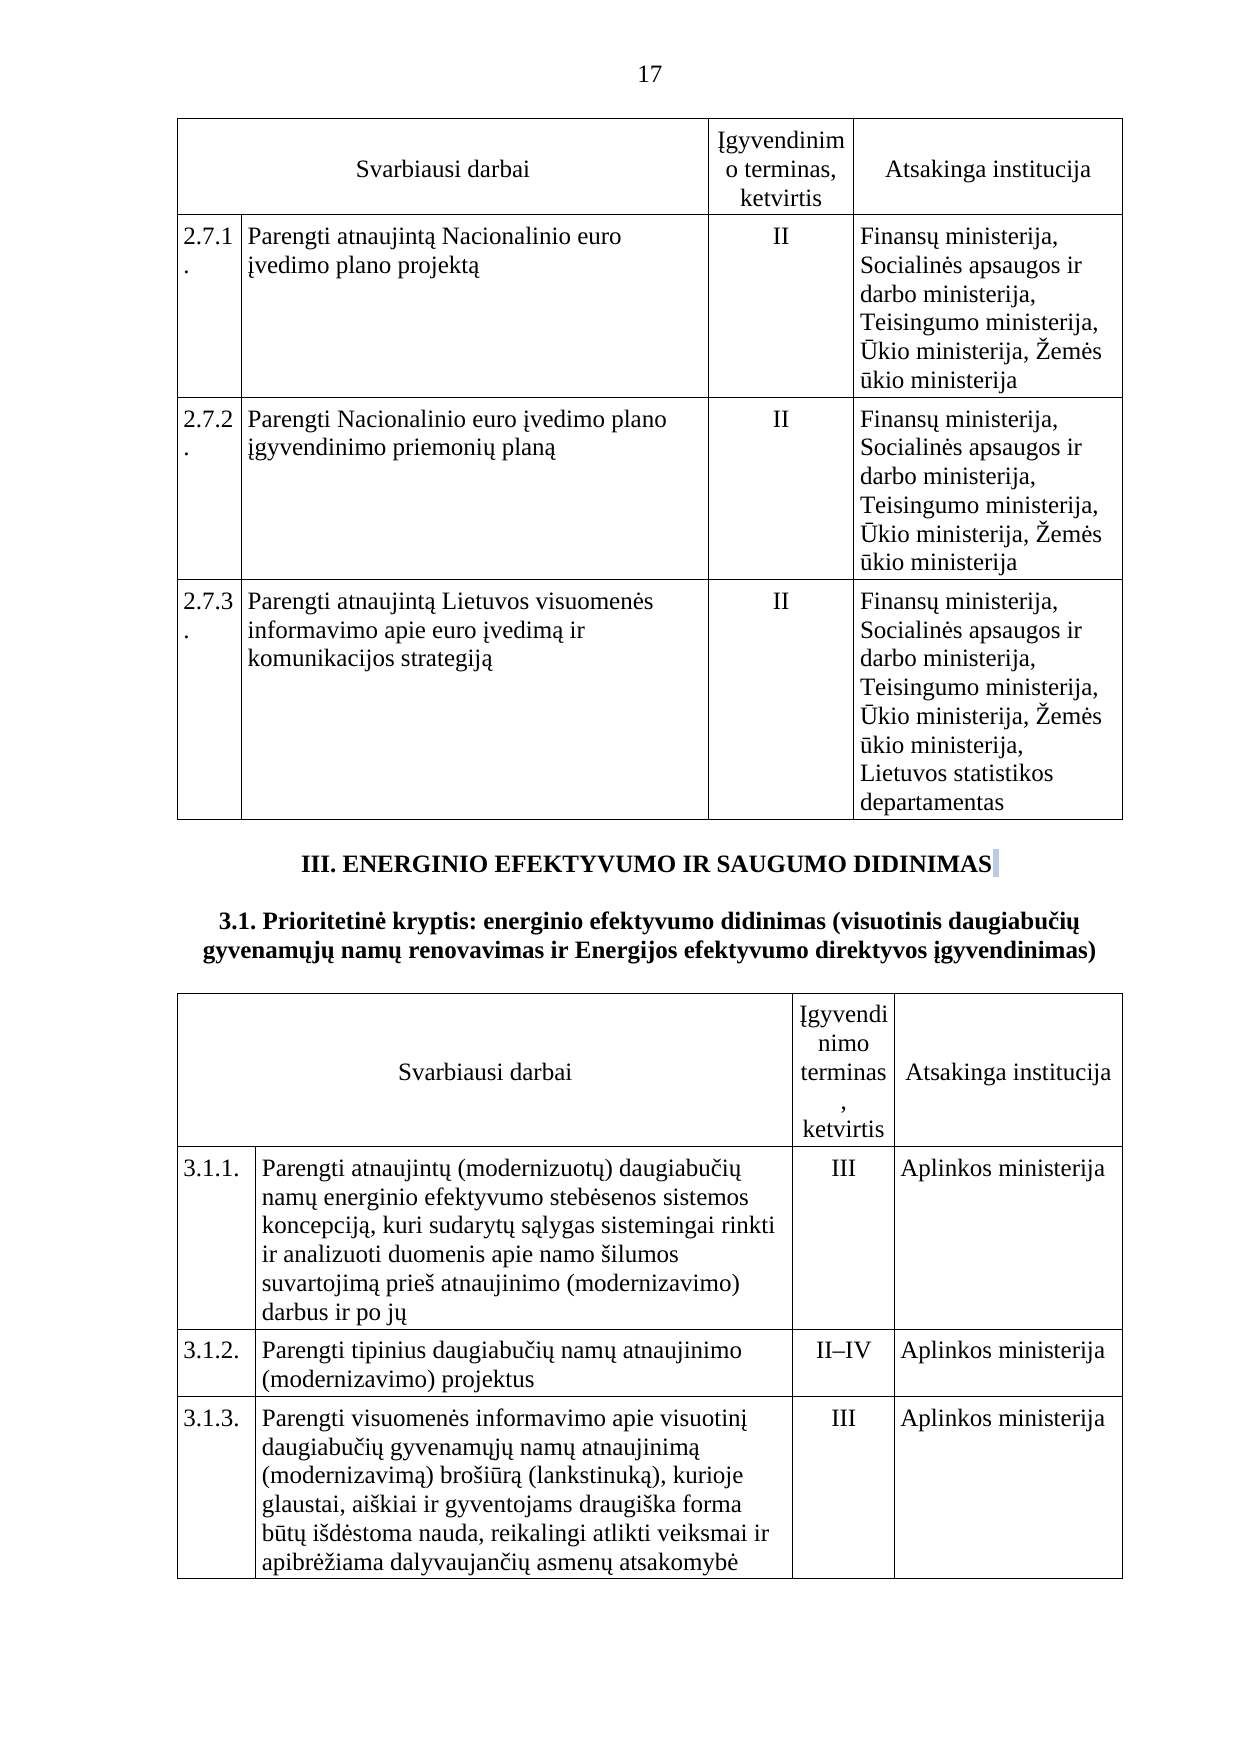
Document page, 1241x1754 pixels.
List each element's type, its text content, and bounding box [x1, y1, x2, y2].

table_cell Aplinkos ministerija [895, 1397, 1122, 1578]
table_cell II [709, 580, 853, 819]
table_header Svarbiausi darbai [178, 994, 792, 1146]
table_cell II [709, 398, 853, 579]
table_cell Parengti atnaujintą Lietuvos visuomenės informavimo apie euro įvedimą ir komunikacijos strategiją [242, 580, 708, 819]
table_cell II [709, 215, 853, 397]
table_header Įgyvendinimo terminas, ketvirtis [709, 119, 853, 214]
table_cell Finansų ministerija, Socialinės apsaugos ir darbo ministerija, Teisingumo ministerija, Ūkio ministerija, Žemės ūkio ministerija, Lietuvos statistikos departamentas [854, 580, 1122, 819]
table_cell Parengti tipinius daugiabučių namų atnaujinimo (modernizavimo) projektus [256, 1330, 792, 1396]
table_cell Parengti atnaujintą Nacionalinio euro įvedimo plano projektą [242, 215, 708, 397]
table_cell III [793, 1147, 894, 1328]
table_cell 2.7.3. [178, 580, 241, 819]
text 3.1. Prioritetinė kryptis: energinio efektyvumo didinimas (visuotinis daugiabučių gyvenamųjų namų renovavimas ir Energijos efektyvumo direktyvos įgyvendinimas) [177, 906, 1122, 964]
table_cell 3.1.3. [178, 1397, 255, 1578]
table_cell Finansų ministerija, Socialinės apsaugos ir darbo ministerija, Teisingumo ministerija, Ūkio ministerija, Žemės ūkio ministerija [854, 215, 1122, 397]
table_cell 2.7.1. [178, 215, 241, 397]
table_cell Finansų ministerija, Socialinės apsaugos ir darbo ministerija, Teisingumo ministerija, Ūkio ministerija, Žemės ūkio ministerija [854, 398, 1122, 579]
table_cell 2.7.2. [178, 398, 241, 579]
table_cell III [793, 1397, 894, 1578]
table_header Atsakinga institucija [895, 994, 1122, 1146]
table_cell Parengti visuomenės informavimo apie visuotinį daugiabučių gyvenamųjų namų atnaujinimą (modernizavimą) brošiūrą (lankstinuką), kurioje glaustai, aiškiai ir gyventojams draugiška forma būtų išdėstoma nauda, reikalingi atlikti veiksmai ir apibrėžiama dalyvaujančių asmenų atsakomybė [256, 1397, 792, 1578]
table_header Svarbiausi darbai [178, 119, 708, 214]
table_cell 3.1.1. [178, 1147, 255, 1328]
table_cell II–IV [793, 1330, 894, 1396]
table_cell Aplinkos ministerija [895, 1147, 1122, 1328]
table_cell Aplinkos ministerija [895, 1330, 1122, 1396]
table_header Atsakinga institucija [854, 119, 1122, 214]
text III. ENERGINIO EFEKTYVUMO IR SAUGUMO DIDINIMAS [177, 849, 1122, 877]
table_header Įgyvendinimo terminas, ketvirtis [793, 994, 894, 1146]
table_cell 3.1.2. [178, 1330, 255, 1396]
table_cell Parengti atnaujintų (modernizuotų) daugiabučių namų energinio efektyvumo stebėsenos sistemos koncepciją, kuri sudarytų sąlygas sistemingai rinkti ir analizuoti duomenis apie namo šilumos suvartojimą prieš atnaujinimo (modernizavimo) darbus ir po jų [256, 1147, 792, 1328]
table_cell Parengti Nacionalinio euro įvedimo plano įgyvendinimo priemonių planą [242, 398, 708, 579]
